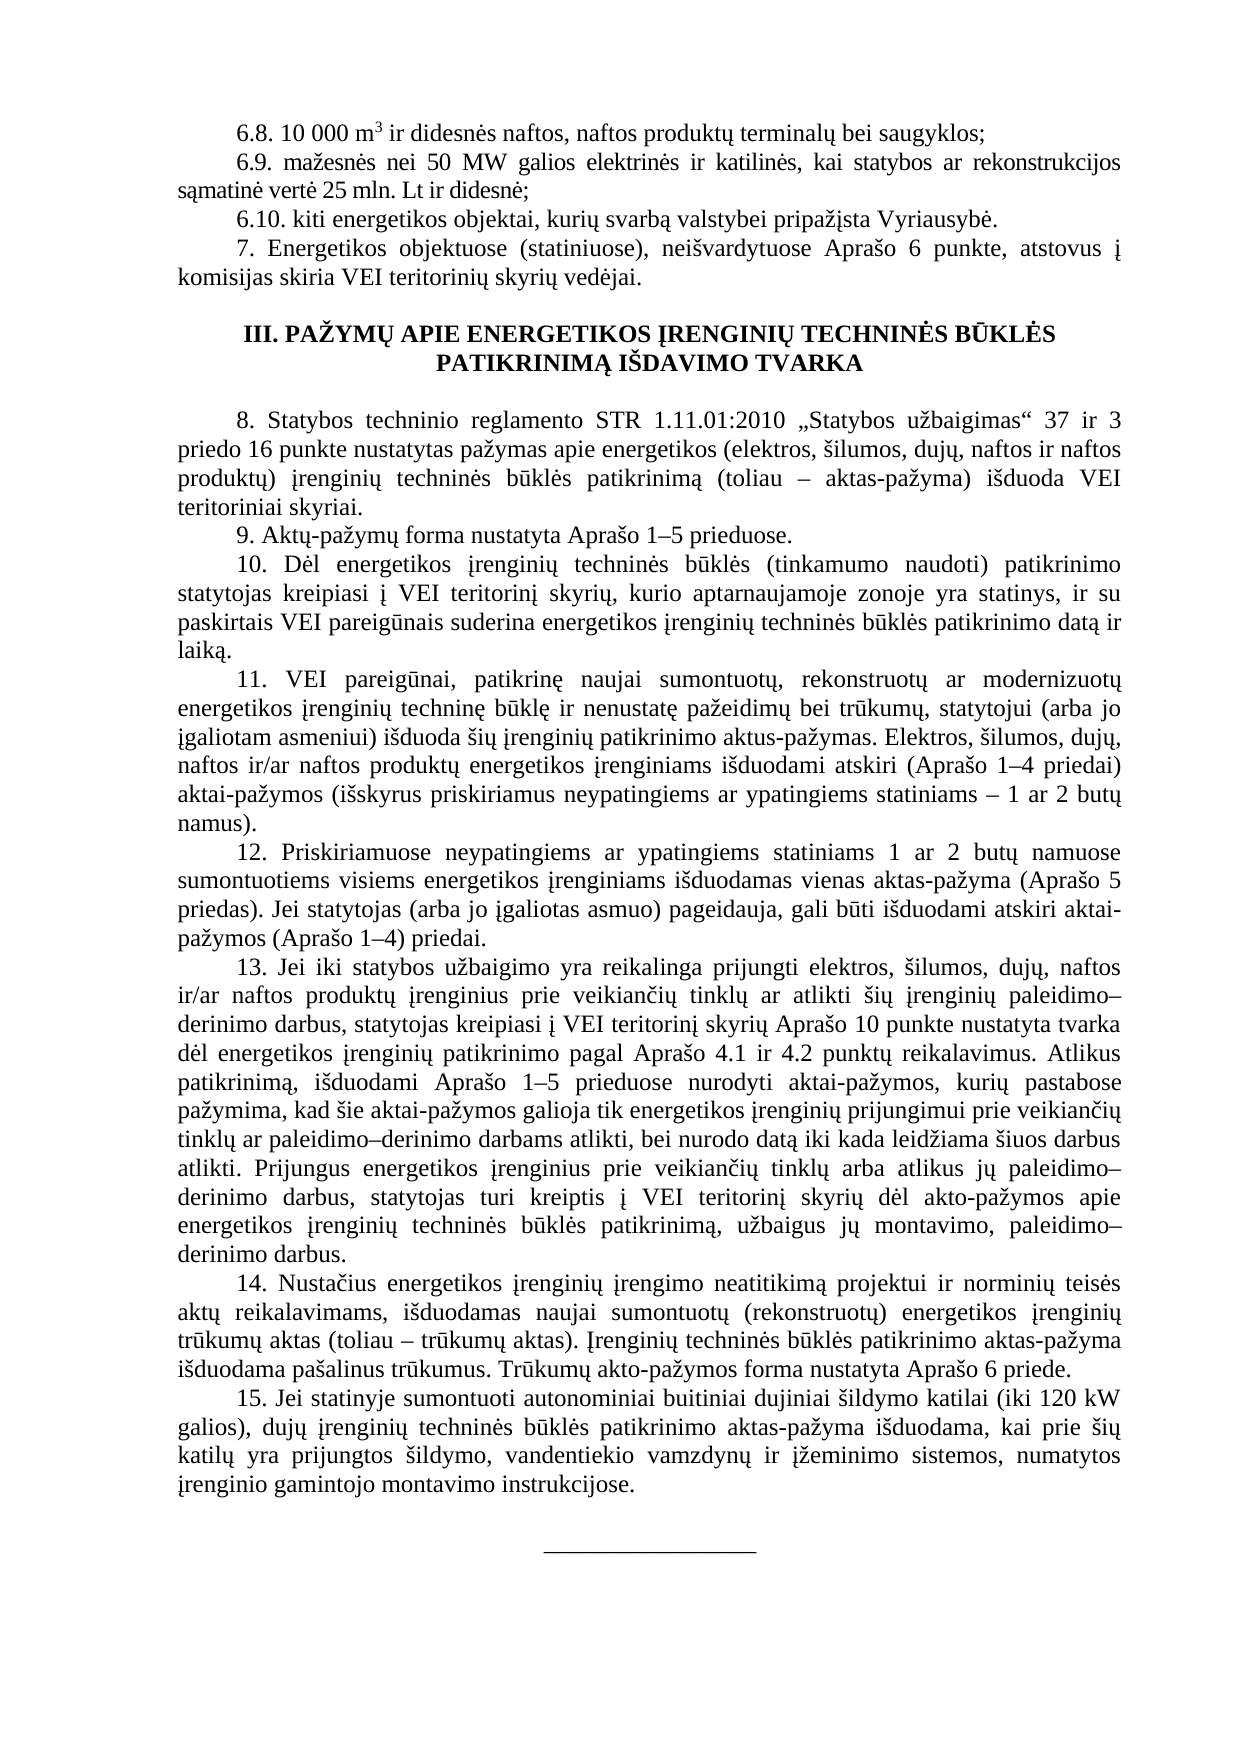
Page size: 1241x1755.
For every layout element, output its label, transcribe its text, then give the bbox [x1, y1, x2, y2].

text 6.10. kiti energetikos objektai, kurių svarbą valstybei pripažįsta Vyriausybė. [177, 204, 1122, 233]
text 14. Nustačius energetikos įrenginių įrengimo neatitikimą projektui ir norminių teisės aktų reikalavimams, išduodamas naujai sumontuotų (rekonstruotų) energetikos įrenginių trūkumų aktas (toliau – trūkumų aktas). Įrenginių techninės būklės patikrinimo aktas-pažyma išduodama pašalinus trūkumus. Trūkumų akto-pažymos forma nustatyta Aprašo 6 priede. [177, 1268, 1122, 1383]
text 10. Dėl energetikos įrenginių techninės būklės (tinkamumo naudoti) patikrinimo statytojas kreipiasi į VEI teritorinį skyrių, kurio aptarnaujamoje zonoje yra statinys, ir su paskirtais VEI pareigūnais suderina energetikos įrenginių techninės būklės patikrinimo datą ir laiką. [177, 549, 1122, 664]
text 7. Energetikos objektuose (statiniuose), neišvardytuose Aprašo 6 punkte, atstovus į komisijas skiria VEI teritorinių skyrių vedėjai. [177, 233, 1122, 291]
text 6.9. mažesnės nei 50 MW galios elektrinės ir katilinės, kai statybos ar rekonstrukcijos sąmatinė vertė 25 mln. Lt ir didesnė; [177, 147, 1122, 204]
text 15. Jei statinyje sumontuoti autonominiai buitiniai dujiniai šildymo katilai (iki 120 kW galios), dujų įrenginių techninės būklės patikrinimo aktas-pažyma išduodama, kai prie šių katilų yra prijungtos šildymo, vandentiekio vamzdynų ir įžeminimo sistemos, numatytos įrenginio gamintojo montavimo instrukcijose. [177, 1383, 1122, 1498]
text 8. Statybos techninio reglamento STR 1.11.01:2010 „Statybos užbaigimas“ 37 ir 3 priedo 16 punkte nustatytas pažymas apie energetikos (elektros, šilumos, dujų, naftos ir naftos produktų) įrenginių techninės būklės patikrinimą (toliau – aktas-pažyma) išduoda VEI teritoriniai skyriai. [177, 406, 1122, 521]
text 11. VEI pareigūnai, patikrinę naujai sumontuotų, rekonstruotų ar modernizuotų energetikos įrenginių techninę būklę ir nenustatę pažeidimų bei trūkumų, statytojui (arba jo įgaliotam asmeniui) išduoda šių įrenginių patikrinimo aktus-pažymas. Elektros, šilumos, dujų, naftos ir/ar naftos produktų energetikos įrenginiams išduodami atskiri (Aprašo 1–4 priedai) aktai-pažymos (išskyrus priskiriamus neypatingiems ar ypatingiems statiniams – 1 ar 2 butų namus). [177, 664, 1122, 837]
text III. pažymų apie energetikos įrenginių techninės būklės patikrinimą išdavimo TVARKA [177, 319, 1122, 377]
text _________________ [177, 1527, 1122, 1556]
text 9. Aktų-pažymų forma nustatyta Aprašo 1–5 prieduose. [177, 521, 1122, 549]
text 12. Priskiriamuose neypatingiems ar ypatingiems statiniams 1 ar 2 butų namuose sumontuotiems visiems energetikos įrenginiams išduodamas vienas aktas-pažyma (Aprašo 5 priedas). Jei statytojas (arba jo įgaliotas asmuo) pageidauja, gali būti išduodami atskiri aktai-pažymos (Aprašo 1–4) priedai. [177, 837, 1122, 952]
text 13. Jei iki statybos užbaigimo yra reikalinga prijungti elektros, šilumos, dujų, naftos ir/ar naftos produktų įrenginius prie veikiančių tinklų ar atlikti šių įrenginių paleidimo–derinimo darbus, statytojas kreipiasi į VEI teritorinį skyrių Aprašo 10 punkte nustatyta tvarka dėl energetikos įrenginių patikrinimo pagal Aprašo 4.1 ir 4.2 punktų reikalavimus. Atlikus patikrinimą, išduodami Aprašo 1–5 prieduose nurodyti aktai-pažymos, kurių pastabose pažymima, kad šie aktai-pažymos galioja tik energetikos įrenginių prijungimui prie veikiančių tinklų ar paleidimo–derinimo darbams atlikti, bei nurodo datą iki kada leidžiama šiuos darbus atlikti. Prijungus energetikos įrenginius prie veikiančių tinklų arba atlikus jų paleidimo–derinimo darbus, statytojas turi kreiptis į VEI teritorinį skyrių dėl akto-pažymos apie energetikos įrenginių techninės būklės patikrinimą, užbaigus jų montavimo, paleidimo–derinimo darbus. [177, 952, 1122, 1268]
text 6.8. 10 000 m3 ir didesnės naftos, naftos produktų terminalų bei saugyklos; [177, 118, 1122, 147]
